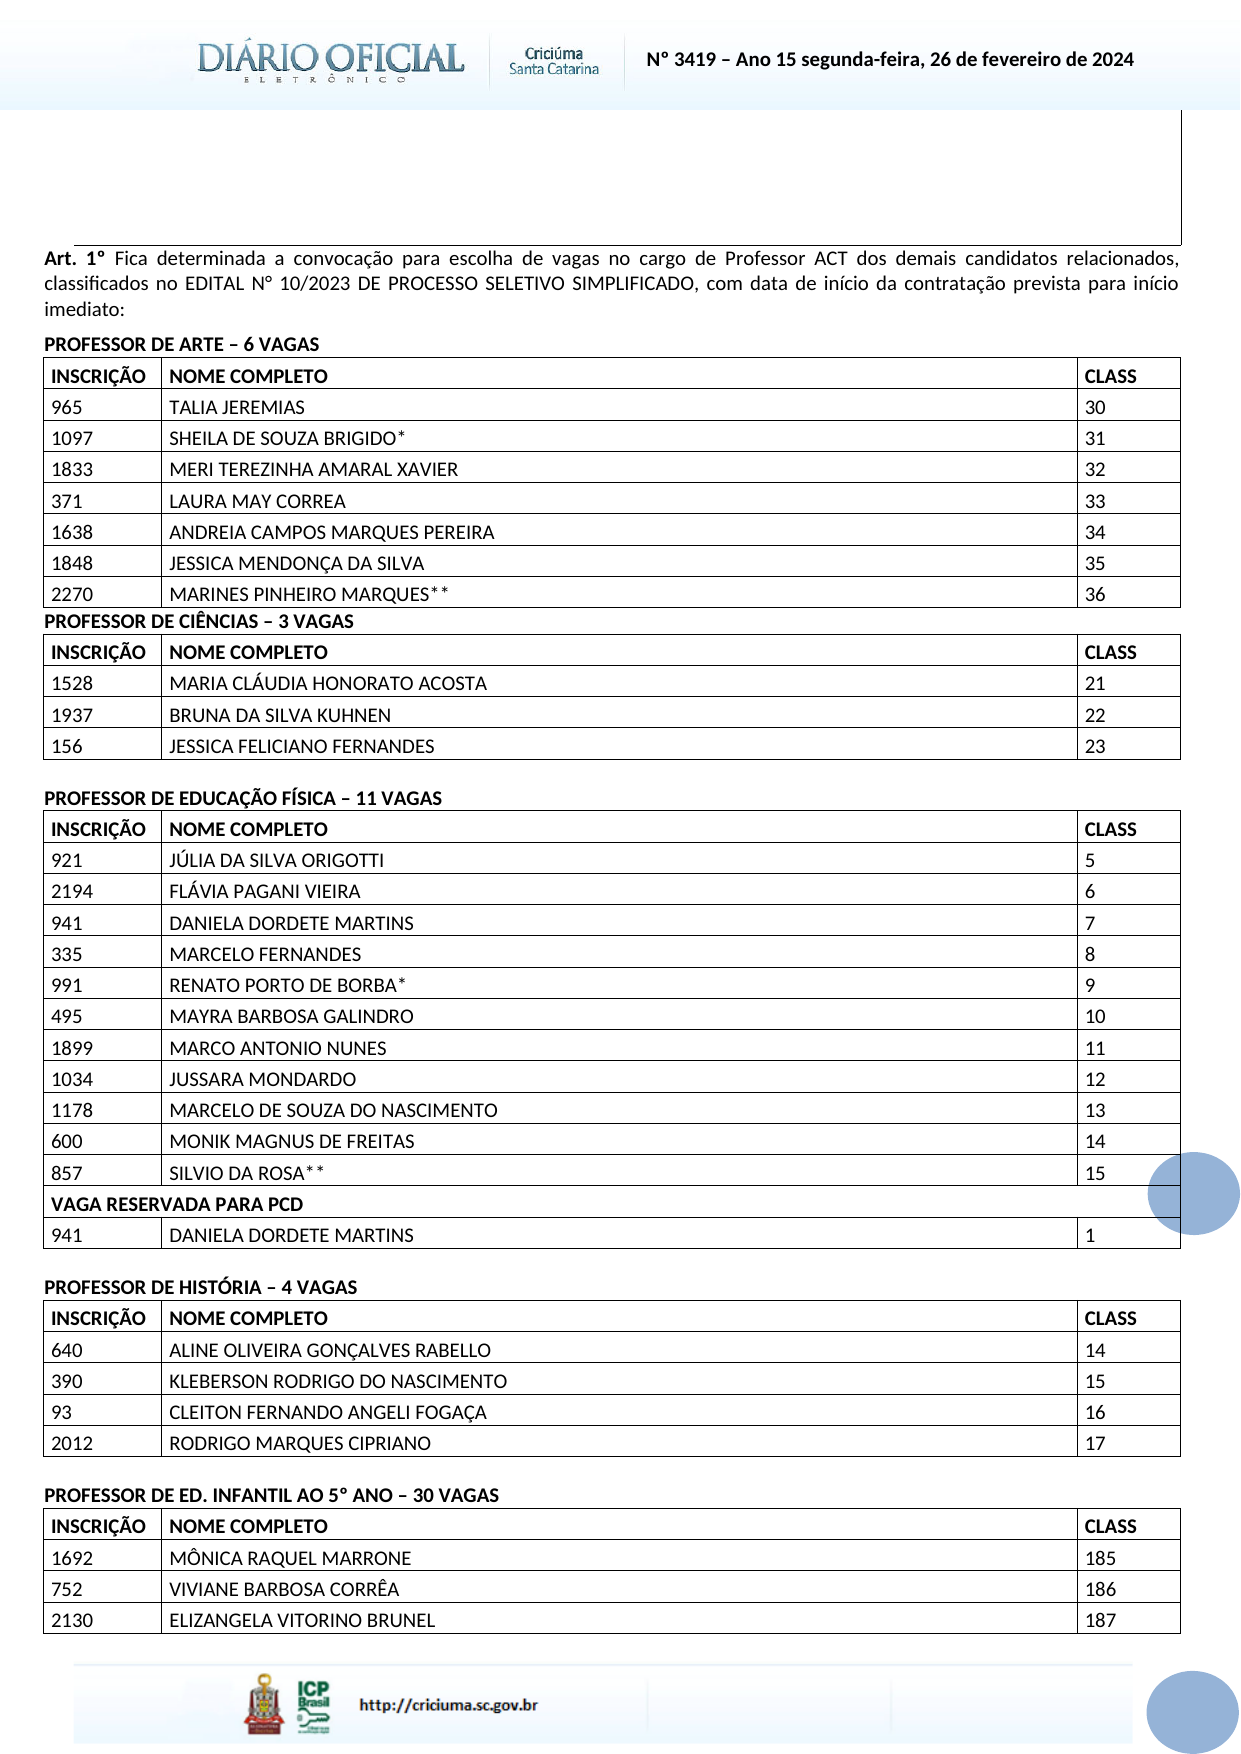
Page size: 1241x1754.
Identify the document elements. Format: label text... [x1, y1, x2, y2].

table_cell 752 [44, 1571, 161, 1602]
table_cell 921 [44, 843, 161, 873]
table_cell 9 [1078, 968, 1180, 998]
table_cell 1937 [44, 697, 161, 727]
table_cell 14 [1078, 1124, 1180, 1154]
table_cell 2012 [44, 1426, 161, 1456]
text PROFESSOR DE CIÊNCIAS – 3 VAGAS [44, 608, 1181, 633]
table_cell 2194 [44, 874, 161, 904]
table_cell 15 [1078, 1363, 1180, 1393]
table_cell JÚLIA DA SILVA ORIGOTTI [162, 843, 1077, 873]
table_cell MERI TEREZINHA AMARAL XAVIER [162, 452, 1077, 482]
table_cell 13 [1078, 1093, 1180, 1123]
table_header CLASS [1078, 635, 1180, 665]
table_cell 600 [44, 1124, 161, 1154]
text PROFESSOR DE EDUCAÇÃO FÍSICA – 11 VAGAS [44, 785, 1181, 810]
table_cell 7 [1078, 905, 1180, 935]
table_cell 22 [1078, 697, 1180, 727]
table_cell 640 [44, 1332, 161, 1362]
table_header INSCRIÇÃO [44, 1509, 161, 1539]
table_cell 2130 [44, 1603, 161, 1633]
table_cell 941 [44, 905, 161, 935]
table_header CLASS [1078, 1509, 1180, 1539]
table_header INSCRIÇÃO [44, 358, 161, 388]
table_cell 156 [44, 728, 161, 758]
table_cell 991 [44, 968, 161, 998]
table_cell 390 [44, 1363, 161, 1393]
table_cell RENATO PORTO DE BORBA* [162, 968, 1077, 998]
table_cell 1848 [44, 546, 161, 576]
table_cell TALIA JEREMIAS [162, 389, 1077, 419]
table_cell 15 [1078, 1155, 1174, 1185]
table_cell 35 [1078, 546, 1180, 576]
table_cell 16 [1078, 1395, 1180, 1425]
text PROFESSOR DE HISTÓRIA – 4 VAGAS [44, 1274, 1181, 1300]
table_cell MARCELO DE SOUZA DO NASCIMENTO [162, 1093, 1077, 1123]
table_cell RODRIGO MARQUES CIPRIANO [162, 1426, 1077, 1456]
table_cell VAGA RESERVADA PARA PCD [44, 1186, 1155, 1217]
table_cell 32 [1078, 452, 1180, 482]
table_header CLASS [1078, 358, 1180, 388]
table_cell MÔNICA RAQUEL MARRONE [162, 1540, 1077, 1570]
table_cell 941 [44, 1218, 161, 1248]
table_cell 93 [44, 1395, 161, 1425]
table_cell 1833 [44, 452, 161, 482]
table_cell MONIK MAGNUS DE FREITAS [162, 1124, 1077, 1154]
table_cell ANDREIA CAMPOS MARQUES PEREIRA [162, 514, 1077, 544]
table_cell 187 [1078, 1603, 1180, 1633]
table_cell 1034 [44, 1061, 161, 1092]
table_cell 1097 [44, 421, 161, 451]
table_header INSCRIÇÃO [44, 1301, 161, 1331]
table_cell MARINES PINHEIRO MARQUES** [162, 577, 1077, 607]
table_cell KLEBERSON RODRIGO DO NASCIMENTO [162, 1363, 1077, 1393]
table_cell VIVIANE BARBOSA CORRÊA [162, 1571, 1077, 1602]
table_header NOME COMPLETO [162, 1301, 1077, 1331]
table_cell ALINE OLIVEIRA GONÇALVES RABELLO [162, 1332, 1077, 1362]
table_header NOME COMPLETO [162, 811, 1077, 842]
table_cell CLEITON FERNANDO ANGELI FOGAÇA [162, 1395, 1077, 1425]
table_cell MARIA CLÁUDIA HONORATO ACOSTA [162, 666, 1077, 696]
table_cell BRUNA DA SILVA KUHNEN [162, 697, 1077, 727]
table_cell 5 [1078, 843, 1180, 873]
table_cell 34 [1078, 514, 1180, 544]
table_cell MARCELO FERNANDES [162, 936, 1077, 967]
table_cell ELIZANGELA VITORINO BRUNEL [162, 1603, 1077, 1633]
table_header NOME COMPLETO [162, 635, 1077, 665]
table_cell 14 [1078, 1332, 1180, 1362]
table_cell 185 [1078, 1540, 1180, 1570]
table_cell 31 [1078, 421, 1180, 451]
table_header NOME COMPLETO [162, 358, 1077, 388]
table_cell 1692 [44, 1540, 161, 1570]
table_cell JUSSARA MONDARDO [162, 1061, 1077, 1092]
table_cell 186 [1078, 1571, 1180, 1602]
table_cell MARCO ANTONIO NUNES [162, 1030, 1077, 1060]
table_cell 371 [44, 483, 161, 513]
text PROFESSOR DE ARTE – 6 VAGAS [44, 332, 1181, 357]
table_cell DANIELA DORDETE MARTINS [162, 1218, 1077, 1248]
table_cell 36 [1078, 577, 1180, 607]
table_cell SILVIO DA ROSA** [162, 1155, 1077, 1185]
table_cell SHEILA DE SOUZA BRIGIDO* [162, 421, 1077, 451]
table_cell 11 [1078, 1030, 1180, 1060]
table_cell 1 [1078, 1218, 1180, 1248]
table_cell 23 [1078, 728, 1180, 758]
text Art. 1º Fica determinada a convocação para escolha de vagas no cargo de Professor ACT dos demais candidatos relacionados, classificados no EDITAL N° 10/2023 DE PROCESSO SELETIVO SIMPLIFICADO, com data de início da contratação prevista para início imediato: [44, 245, 1181, 321]
table_header INSCRIÇÃO [44, 635, 161, 665]
table_cell 10 [1078, 999, 1180, 1029]
table_cell 30 [1078, 389, 1180, 419]
table_cell JESSICA FELICIANO FERNANDES [162, 728, 1077, 758]
table_cell 1528 [44, 666, 161, 696]
table_cell MAYRA BARBOSA GALINDRO [162, 999, 1077, 1029]
table_header CLASS [1078, 1301, 1180, 1331]
table_cell 17 [1078, 1426, 1180, 1456]
text PROFESSOR DE ED. INFANTIL AO 5º ANO – 30 VAGAS [44, 1482, 1181, 1508]
table_cell JESSICA MENDONÇA DA SILVA [162, 546, 1077, 576]
table_cell 21 [1078, 666, 1180, 696]
table_header CLASS [1078, 811, 1180, 842]
table_cell 1178 [44, 1093, 161, 1123]
table_cell DANIELA DORDETE MARTINS [162, 905, 1077, 935]
table_cell 6 [1078, 874, 1180, 904]
table_cell 8 [1078, 936, 1180, 967]
table_header INSCRIÇÃO [44, 811, 161, 842]
table_cell 2270 [44, 577, 161, 607]
table_cell 1899 [44, 1030, 161, 1060]
table_cell 495 [44, 999, 161, 1029]
table_cell 335 [44, 936, 161, 967]
table_cell 965 [44, 389, 161, 419]
table_cell 12 [1078, 1061, 1180, 1092]
table_cell 1638 [44, 514, 161, 544]
table_cell FLÁVIA PAGANI VIEIRA [162, 874, 1077, 904]
table_cell 33 [1078, 483, 1180, 513]
table_header NOME COMPLETO [162, 1509, 1077, 1539]
table_cell LAURA MAY CORREA [162, 483, 1077, 513]
table_cell 857 [44, 1155, 161, 1185]
